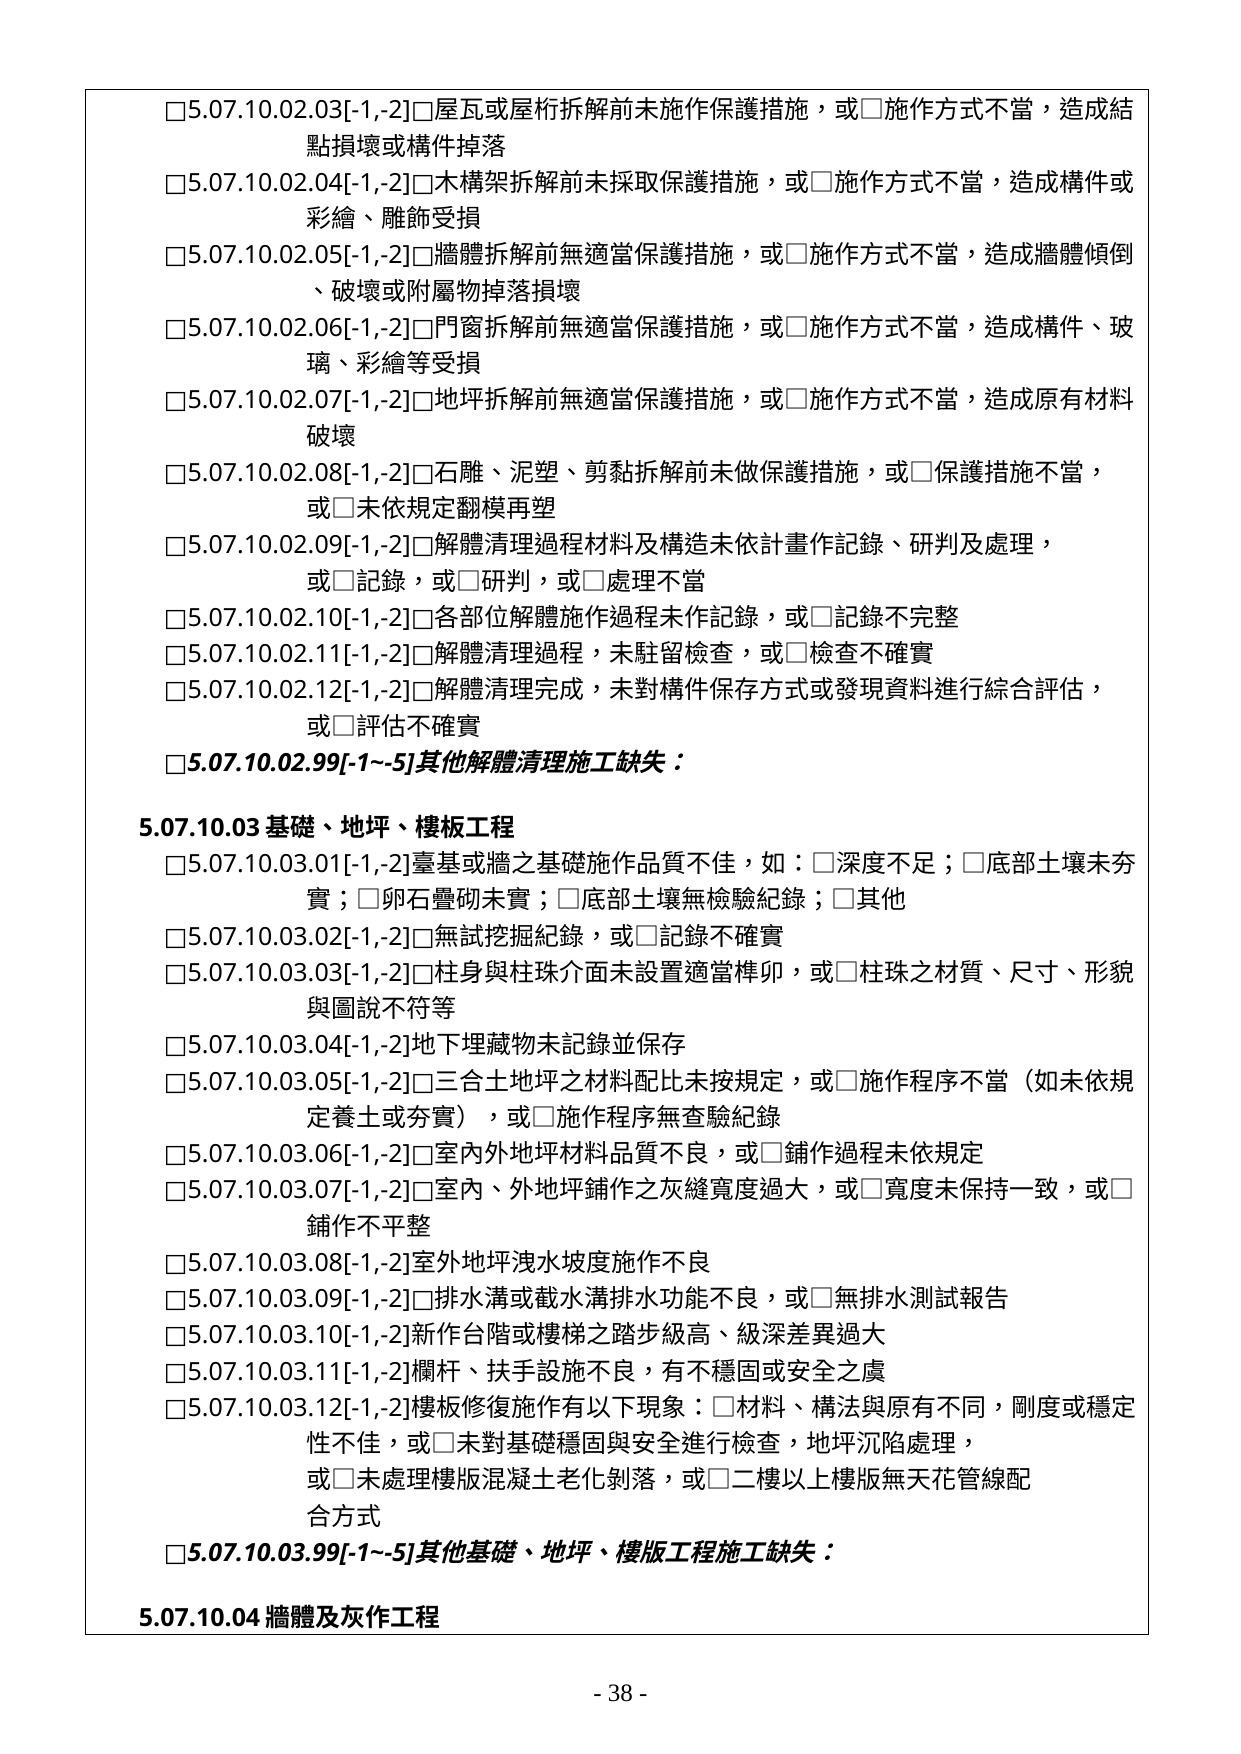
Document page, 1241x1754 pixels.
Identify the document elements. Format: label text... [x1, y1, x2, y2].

table_cell □5.07.10.02.03[-1,-2]□屋瓦或屋桁拆解前未施作保護措施，或□施作方式不當，造成結 點損壞或構件掉落 □5.07.10.02.04[-1,-2]□木構架拆解前未採取保護措施，或□施作方式不當，造成構件或 彩繪、雕飾受損 □5.07.10.02.05[-1,-2]□牆體拆解前無適當保護措施，或□施作方式不當，造成牆體傾倒 、破壞或附屬物掉落損壞 □5.07.10.02.06[-1,-2]□門窗拆解前無適當保護措施，或□施作方式不當，造成構件、玻 璃、彩繪等受損 □5.07.10.02.07[-1,-2]□地坪拆解前無適當保護措施，或□施作方式不當，造成原有材料 破壞 □5.07.10.02.08[-1,-2]□石雕、泥塑、剪黏拆解前未做保護措施，或□保護措施不當， 或□未依規定翻模再塑 □5.07.10.02.09[-1,-2]□解體清理過程材料及構造未依計畫作記錄、研判及處理， 或□記錄，或□研判，或□處理不當 □5.07.10.02.10[-1,-2]□各部位解體施作過程未作記錄，或□記錄不完整 □5.07.10.02.11[-1,-2]□解體清理過程，未駐留檢查，或□檢查不確實 □5.07.10.02.12[-1,-2]□解體清理完成，未對構件保存方式或發現資料進行綜合評估， 或□評估不確實 □5.07.10.02.99[-1~-5]其他解體清理施工缺失： 5.07.10.03基礎、地坪、樓板工程 □5.07.10.03.01[-1,-2]臺基或牆之基礎施作品質不佳，如：□深度不足；□底部土壤未夯 實；□卵石疊砌未實；□底部土壤無檢驗紀錄；□其他 □5.07.10.03.02[-1,-2]□無試挖掘紀錄，或□記錄不確實 □5.07.10.03.03[-1,-2]□柱身與柱珠介面未設置適當榫卯，或□柱珠之材質、尺寸、形貌 與圖說不符等 □5.07.10.03.04[-1,-2]地下埋藏物未記錄並保存 □5.07.10.03.05[-1,-2]□三合土地坪之材料配比未按規定，或□施作程序不當（如未依規 定養土或夯實），或□施作程序無查驗紀錄 □5.07.10.03.06[-1,-2]□室內外地坪材料品質不良，或□鋪作過程未依規定 □5.07.10.03.07[-1,-2]□室內、外地坪鋪作之灰縫寬度過大，或□寬度未保持一致，或□ 鋪作不平整 □5.07.10.03.08[-1,-2]室外地坪洩水坡度施作不良 □5.07.10.03.09[-1,-2]□排水溝或截水溝排水功能不良，或□無排水測試報告 □5.07.10.03.10[-1,-2]新作台階或樓梯之踏步級高、級深差異過大 □5.07.10.03.11[-1,-2]欄杆、扶手設施不良，有不穩固或安全之虞 □5.07.10.03.12[-1,-2]樓板修復施作有以下現象：□材料、構法與原有不同，剛度或穩定 性不佳，或□未對基礎穩固與安全進行檢查，地坪沉陷處理， 或□未處理樓版混凝土老化剝落，或□二樓以上樓版無天花管線配 合方式 □5.07.10.03.99[-1~-5]其他基礎、地坪、樓版工程施工缺失： 5.07.10.04牆體及灰作工程 [86, 90, 1148, 1633]
